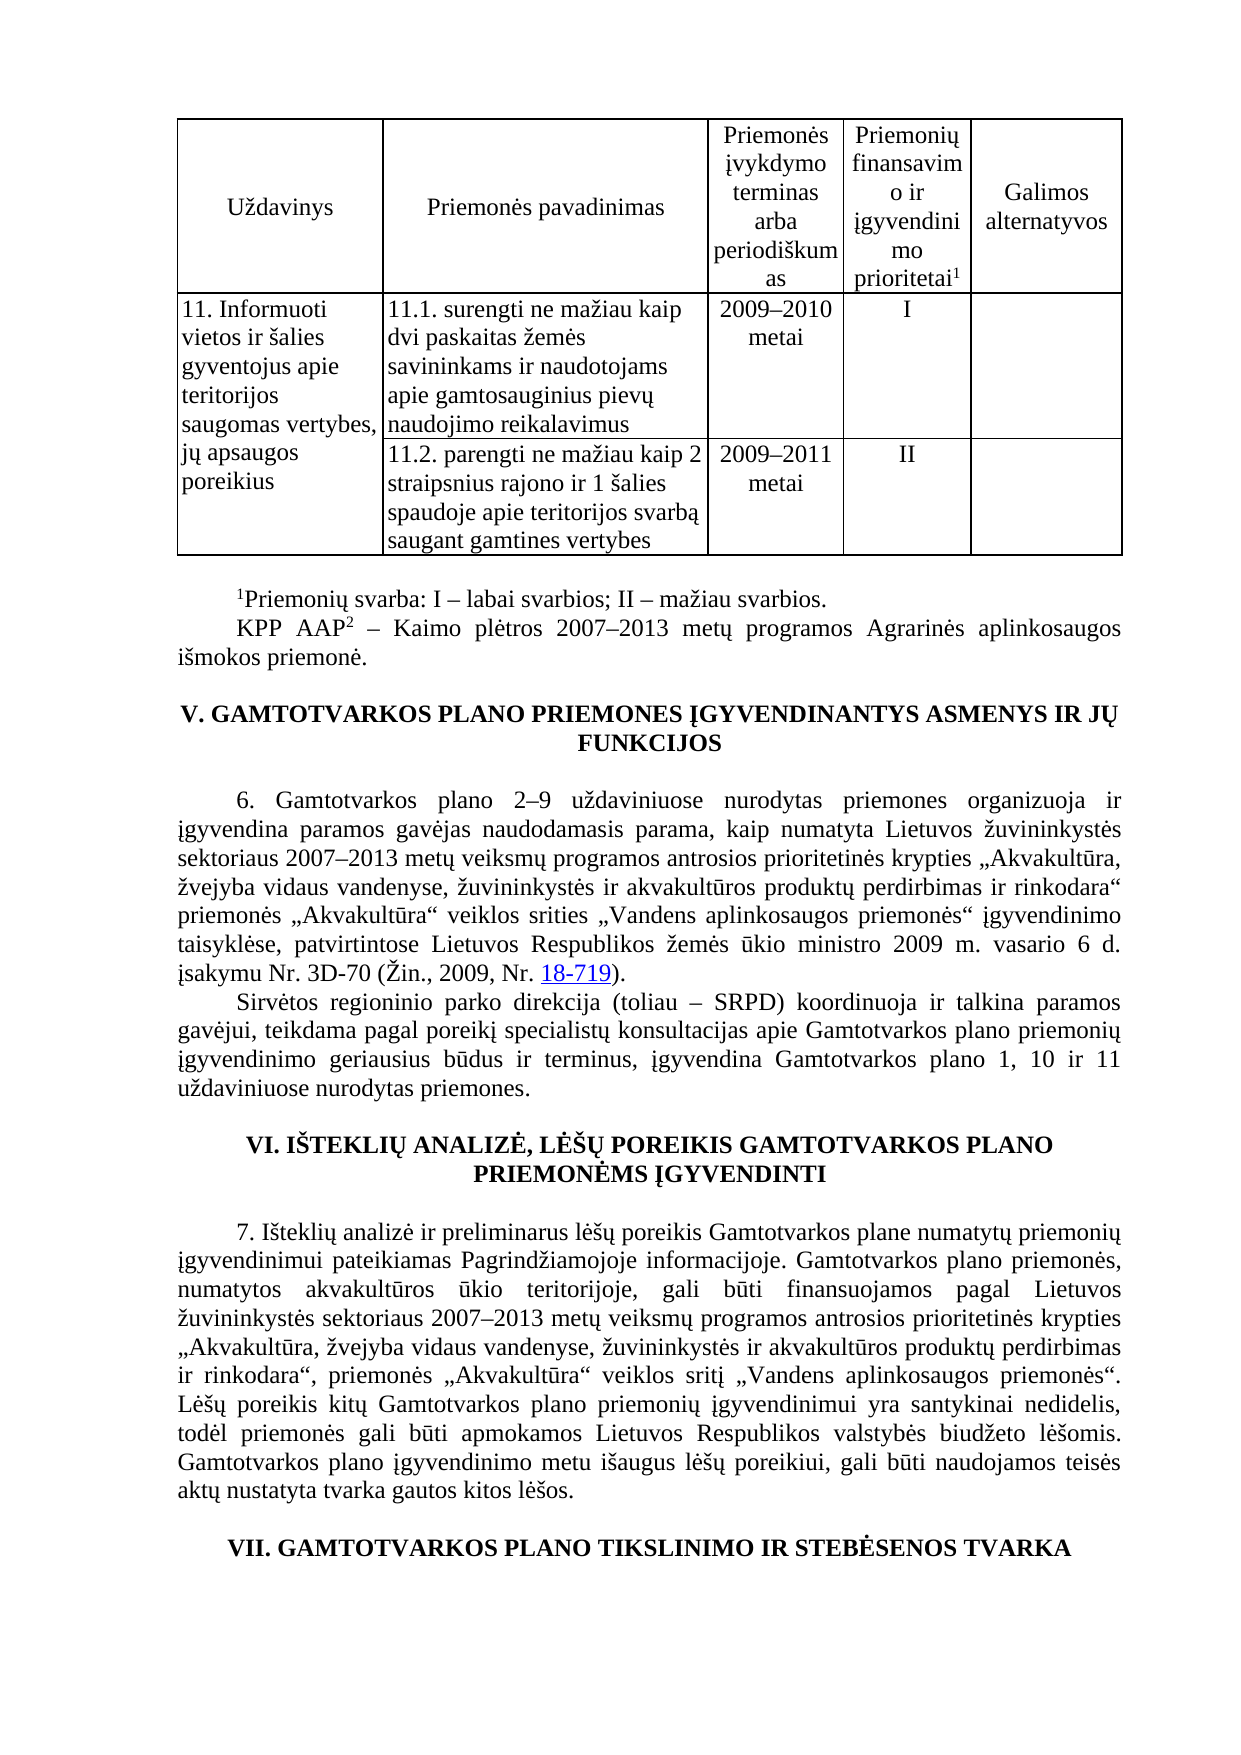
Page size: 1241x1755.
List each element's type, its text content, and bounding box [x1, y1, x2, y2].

table_cell 11.2. parengti ne mažiau kaip 2 straipsnius rajono ir 1 šalies spaudoje apie teritorijos svarbą saugant gamtines vertybes [384, 439, 707, 554]
table_cell 2009–2011 metai [709, 439, 843, 554]
table_cell 11. Informuoti vietos ir šalies gyventojus apie teritorijos saugomas vertybes, jų apsaugos poreikius [178, 294, 382, 554]
table_header Galimos alternatyvos [972, 120, 1121, 292]
table_cell 11.1. surengti ne mažiau kaip dvi paskaitas žemės savininkams ir naudotojams apie gamtosauginius pievų naudojimo reikalavimus [384, 294, 707, 437]
text 1Priemonių svarba: I – labai svarbios; II – mažiau svarbios. [177, 584, 1122, 613]
text KPP AAP2 – Kaimo plėtros 2007–2013 metų programos Agrarinės aplinkosaugos išmokos priemonė. [177, 613, 1122, 671]
text Sirvėtos regioninio parko direkcija (toliau – SRPD) koordinuoja ir talkina paramos gavėjui, teikdama pagal poreikį specialistų konsultacijas apie Gamtotvarkos plano priemonių įgyvendinimo geriausius būdus ir terminus, įgyvendina Gamtotvarkos plano 1, 10 ir 11 uždaviniuose nurodytas priemones. [177, 987, 1122, 1102]
text 7. Išteklių analizė ir preliminarus lėšų poreikis Gamtotvarkos plane numatytų priemonių įgyvendinimui pateikiamas Pagrindžiamojoje informacijoje. Gamtotvarkos plano priemonės, numatytos akvakultūros ūkio teritorijoje, gali būti finansuojamos pagal Lietuvos žuvininkystės sektoriaus 2007–2013 metų veiksmų programos antrosios prioritetinės krypties „Akvakultūra, žvejyba vidaus vandenyse, žuvininkystės ir akvakultūros produktų perdirbimas ir rinkodara“, priemonės „Akvakultūra“ veiklos sritį „Vandens aplinkosaugos priemonės“. Lėšų poreikis kitų Gamtotvarkos plano priemonių įgyvendinimui yra santykinai nedidelis, todėl priemonės gali būti apmokamos Lietuvos Respublikos valstybės biudžeto lėšomis. Gamtotvarkos plano įgyvendinimo metu išaugus lėšų poreikiui, gali būti naudojamos teisės aktų nustatyta tvarka gautos kitos lėšos. [177, 1217, 1122, 1504]
table_header Uždavinys [178, 120, 382, 292]
table_cell I [844, 294, 970, 437]
text V. GAMTOTVARKOS PLANO PRIEMONES ĮGYVENDINANTYS ASMENYS IR JŲ FUNKCIJOS [177, 699, 1122, 757]
table_cell II [844, 439, 970, 554]
table_header Priemonės pavadinimas [384, 120, 707, 292]
table_cell [972, 439, 1121, 554]
text VI. IŠTEKLIŲ ANALIZĖ, LĖŠŲ POREIKIS GAMTOTVARKOS PLANO PRIEMONĖMS ĮGYVENDINTI [177, 1131, 1122, 1188]
table_cell [972, 294, 1121, 437]
table_cell 2009–2010 metai [709, 294, 843, 437]
table_header Priemonių finansavimo ir įgyvendinimo prioritetai1 [844, 120, 970, 292]
text 6. Gamtotvarkos plano 2–9 uždaviniuose nurodytas priemones organizuoja ir įgyvendina paramos gavėjas naudodamasis parama, kaip numatyta Lietuvos žuvininkystės sektoriaus 2007–2013 metų veiksmų programos antrosios prioritetinės krypties „Akvakultūra, žvejyba vidaus vandenyse, žuvininkystės ir akvakultūros produktų perdirbimas ir rinkodara“ priemonės „Akvakultūra“ veiklos srities „Vandens aplinkosaugos priemonės“ įgyvendinimo taisyklėse, patvirtintose Lietuvos Respublikos žemės ūkio ministro 2009 m. vasario 6 d. įsakymu Nr. 3D-70 (Žin., 2009, Nr. 18-719). [177, 786, 1122, 987]
table_header Priemonės įvykdymo terminas arba periodiškumas [709, 120, 843, 292]
text VII. GAMTOTVARKOS PLANO TIKSLINIMO IR STEBĖSENOS TVARKA [177, 1533, 1122, 1562]
